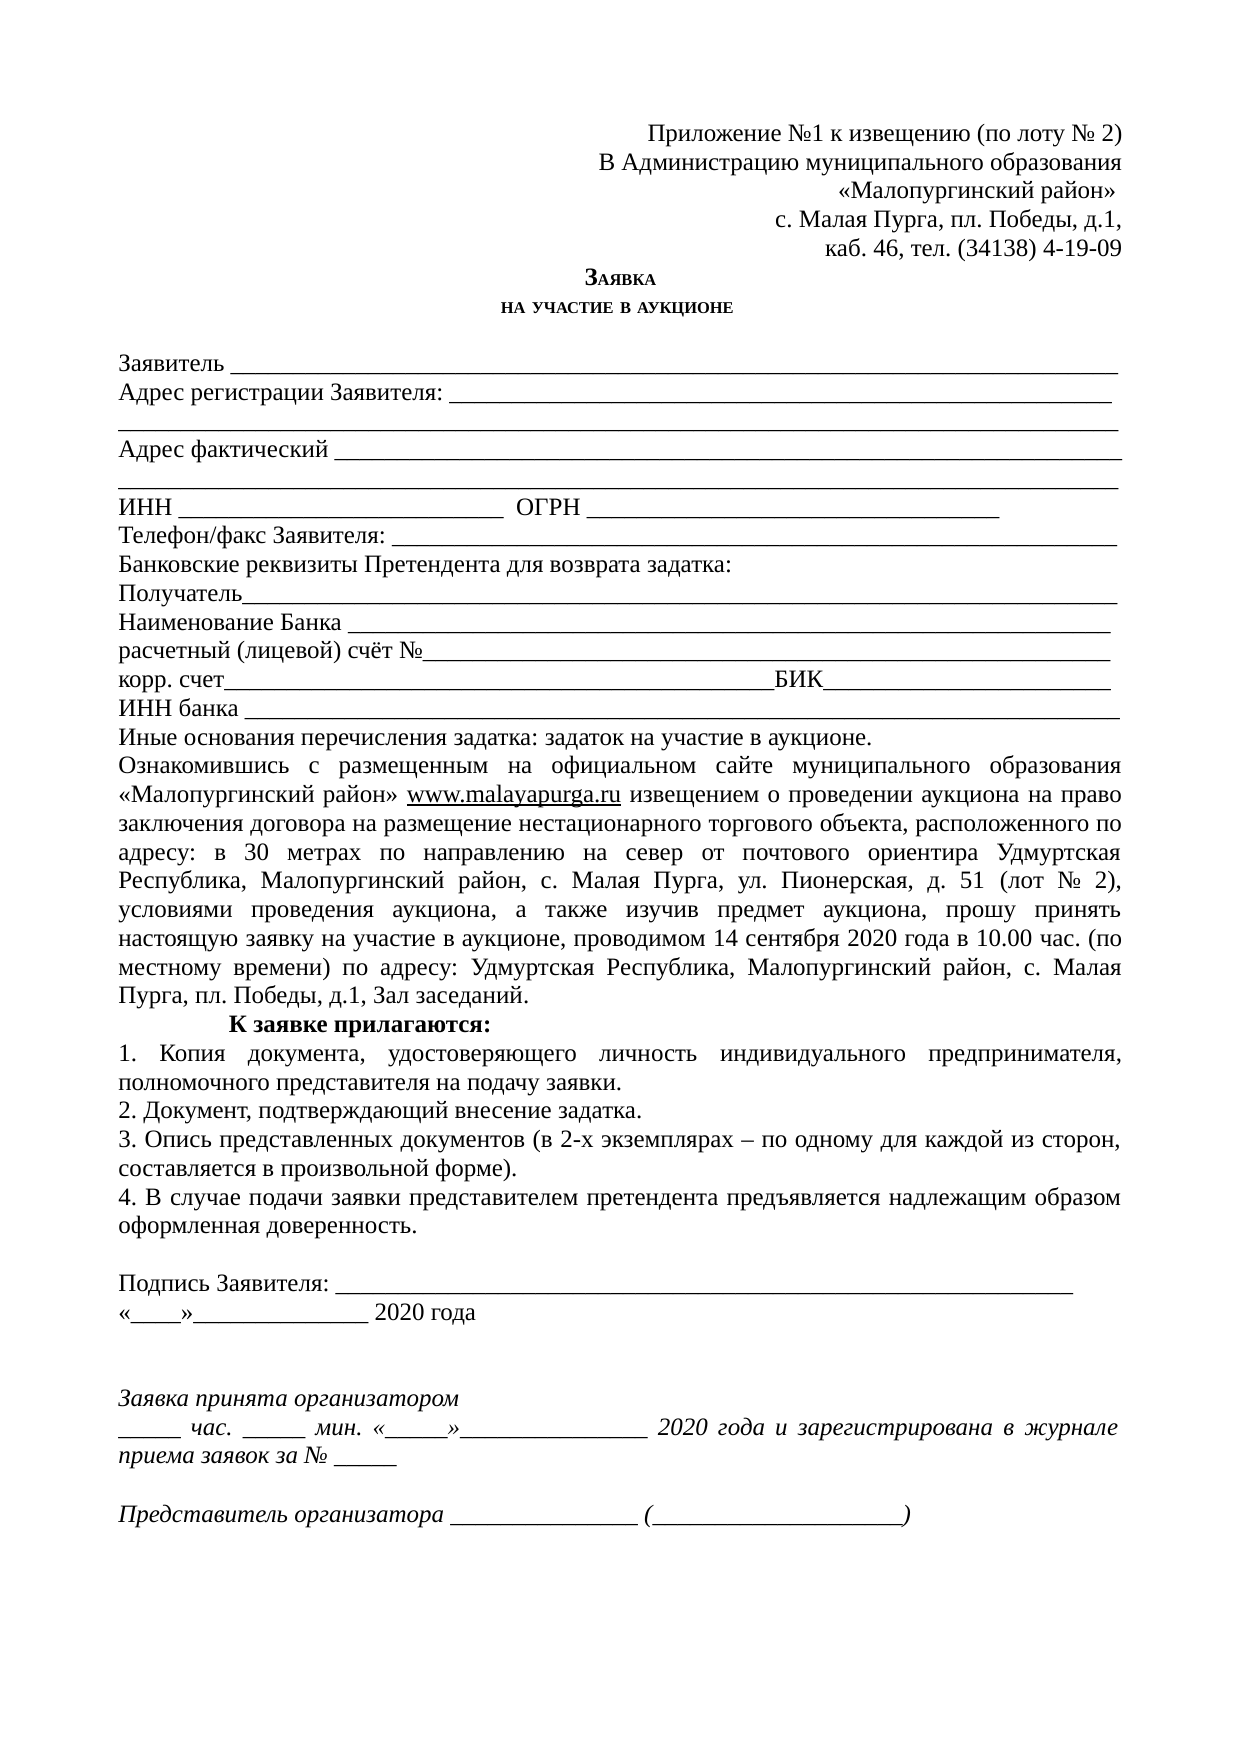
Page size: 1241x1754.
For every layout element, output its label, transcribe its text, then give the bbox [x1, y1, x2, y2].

text ИНН банка ______________________________________________________________________ [118, 693, 1122, 722]
text ________________________________________________________________________________ [118, 406, 1122, 434]
text В Администрацию муниципального образования [118, 147, 1122, 176]
text Заявка [118, 262, 1122, 291]
text Наименование Банка _____________________________________________________________ [118, 607, 1122, 636]
text ________________________________________________________________________________ [118, 463, 1122, 492]
text Представитель организатора _______________ (____________________) [118, 1498, 1116, 1529]
text расчетный (лицевой) счёт №_______________________________________________________ [118, 636, 1122, 664]
text 2. Документ, подтверждающий внесение задатка. [118, 1096, 1122, 1124]
text Подпись Заявителя: ___________________________________________________________ [118, 1268, 1122, 1297]
text 1. Копия документа, удостоверяющего личность индивидуального предпринимателя, полномочного представителя на подачу заявки. [118, 1038, 1122, 1096]
text Заявитель _______________________________________________________________________ [118, 348, 1122, 377]
text с. Малая Пурга, пл. Победы, д.1, [118, 204, 1122, 233]
text Иные основания перечисления задатка: задаток на участие в аукционе. [118, 722, 1122, 751]
text каб. 46, тел. (34138) 4-19-09 [118, 233, 1122, 262]
text К заявке прилагаются: [124, 1009, 1121, 1038]
text 4. В случае подачи заявки представителем претендента предъявляется надлежащим образом оформленная доверенность. [118, 1182, 1122, 1239]
text Телефон/факс Заявителя: __________________________________________________________ [118, 521, 1122, 549]
text на участие в аукционе [118, 291, 1122, 319]
text Банковские реквизиты Претендента для возврата задатка: Получатель______________________________________________________________________ [118, 549, 1122, 607]
text ИНН __________________________ ОГРН _________________________________ [118, 492, 1122, 521]
text «____»______________ 2020 года [118, 1297, 1122, 1326]
text 3. Опись представленных документов (в 2-х экземплярах – по одному для каждой из сторон, составляется в произвольной форме). [118, 1124, 1122, 1182]
text Адрес регистрации Заявителя: _____________________________________________________ [118, 377, 1122, 406]
text «Малопургинский район» [118, 176, 1122, 204]
text Адрес фактический _______________________________________________________________ [118, 434, 1122, 463]
text Заявка принята организатором [118, 1383, 1122, 1412]
text _____ час. _____ мин. «_____»_______________ 2020 года и зарегистрирована в журнале приема заявок за № _____ [118, 1412, 1122, 1469]
text корр. счет____________________________________________БИК_______________________ [118, 664, 1122, 693]
text Приложение №1 к извещению (по лоту № 2) [118, 118, 1122, 147]
text Ознакомившись с размещенным на официальном сайте муниципального образования «Малопургинский район» www.malayapurga.ru извещением о проведении аукциона на право заключения договора на размещение нестационарного торгового объекта, расположенного по адресу: в 30 метрах по направлению на север от почтового ориентира Удмуртская Республика, Малопургинский район, с. Малая Пурга, ул. Пионерская, д. 51 (лот № 2), сусловиями проведения аукциона, а также изучив предмет аукциона, прошу принять настоящую заявку на участие в аукционе, проводимом 14 сентября 2020 года в 10.00 час. (по местному времени) по адресу: Удмуртская Республика, Малопургинский район, с. Малая Пурга, пл. Победы, д.1, Зал заседаний. [118, 751, 1122, 1009]
